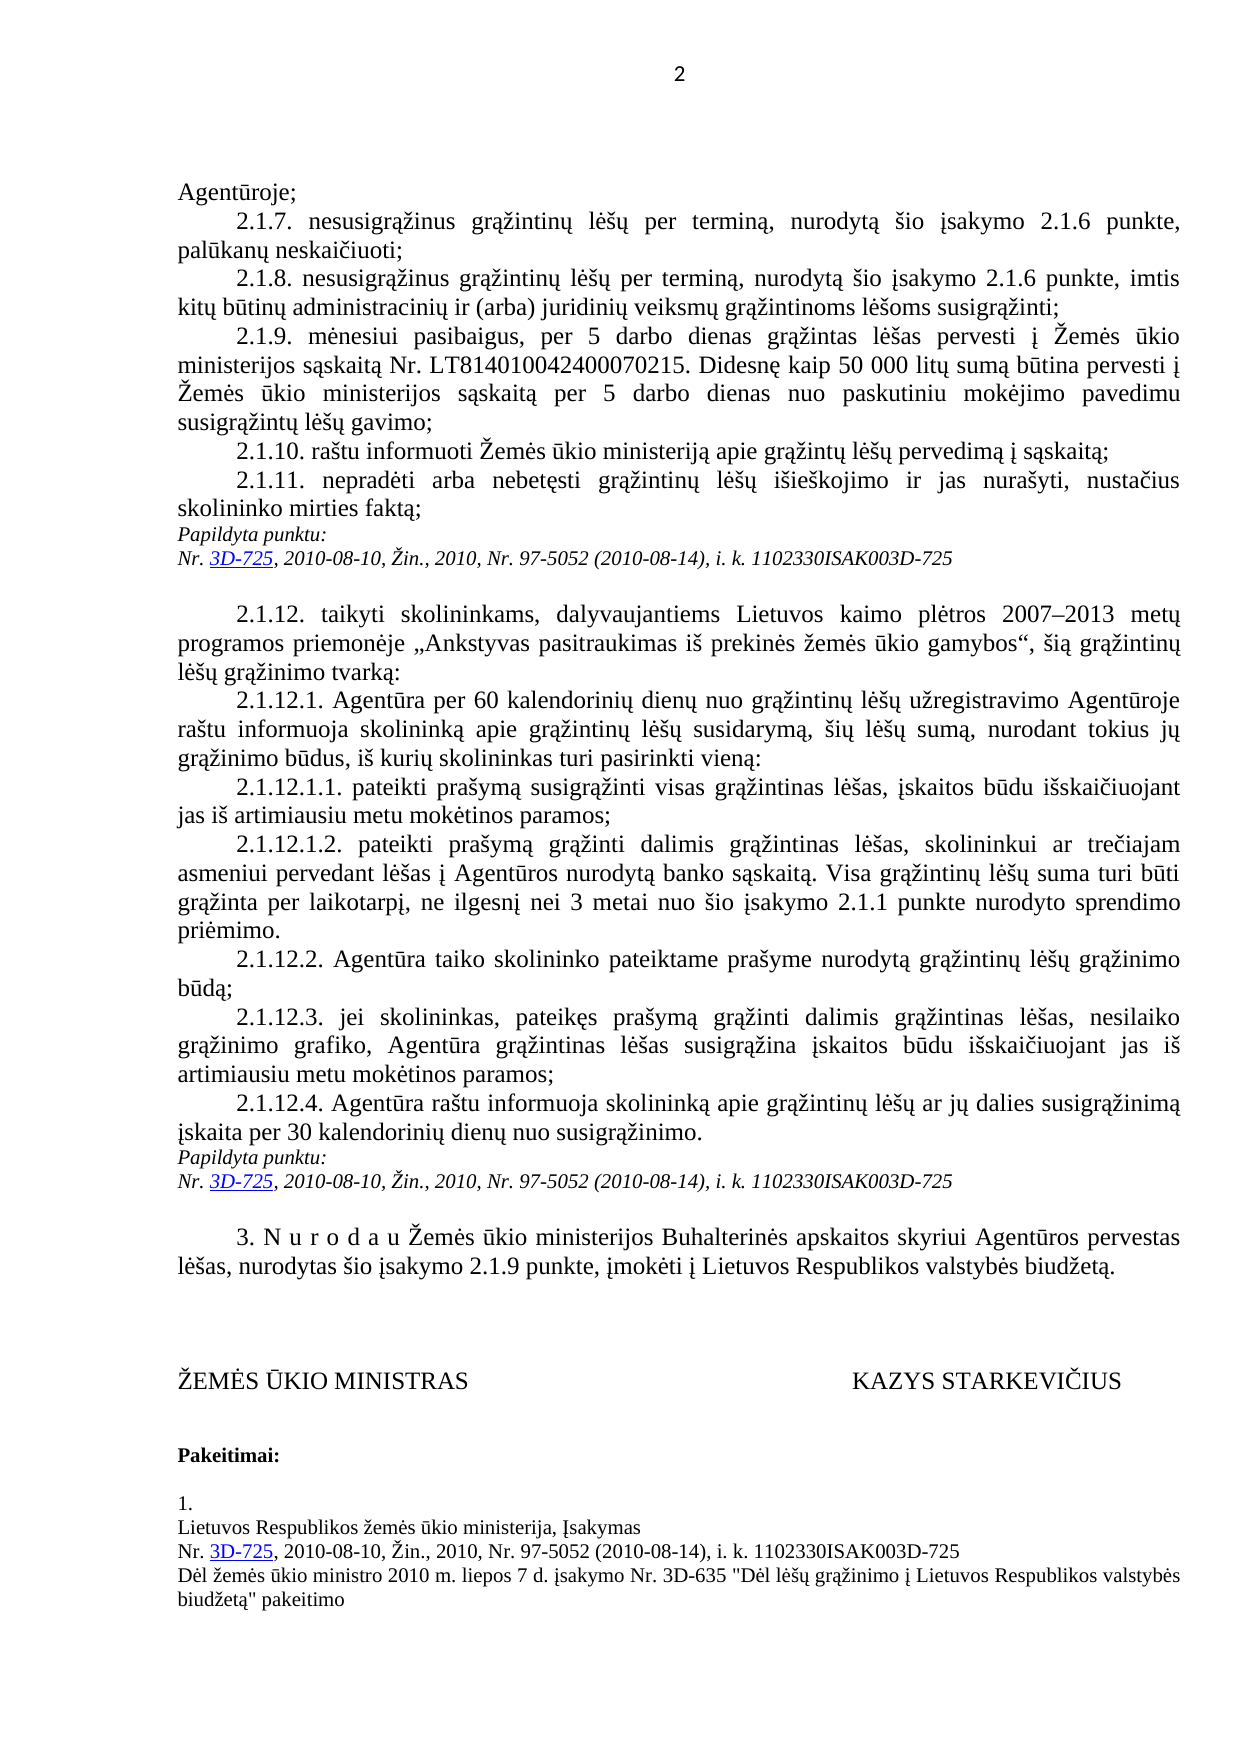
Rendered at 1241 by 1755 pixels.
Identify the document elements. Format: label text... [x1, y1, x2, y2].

text Žemės ūkio ministras Kazys Starkevičius [177, 1366, 1181, 1395]
text 2.1.12.4. Agentūra raštu informuoja skolininką apie grąžintinų lėšų ar jų dalies susigrąžinimą įskaita per 30 kalendorinių dienų nuo susigrąžinimo. [177, 1088, 1181, 1145]
text Agentūroje; [177, 177, 1181, 206]
text 2.1.12.3. jei skolininkas, pateikęs prašymą grąžinti dalimis grąžintinas lėšas, nesilaiko grąžinimo grafiko, Agentūra grąžintinas lėšas susigrąžina įskaitos būdu išskaičiuojant jas iš artimiausiu metu mokėtinos paramos; [177, 1002, 1181, 1088]
text Nr. 3D-725, 2010-08-10, Žin., 2010, Nr. 97-5052 (2010-08-14), i. k. 1102330ISAK003D-725 [177, 546, 1181, 570]
text 2.1.12. taikyti skolininkams, dalyvaujantiems Lietuvos kaimo plėtros 2007–2013 metų programos priemonėje „Ankstyvas pasitraukimas iš prekinės žemės ūkio gamybos“, šią grąžintinų lėšų grąžinimo tvarką: [177, 599, 1181, 685]
text 2.1.8. nesusigrąžinus grąžintinų lėšų per terminą, nurodytą šio įsakymo 2.1.6 punkte, imtis kitų būtinų administracinių ir (arba) juridinių veiksmų grąžintinoms lėšoms susigrąžinti; [177, 263, 1181, 321]
text 2.1.12.1.1. pateikti prašymą susigrąžinti visas grąžintinas lėšas, įskaitos būdu išskaičiuojant jas iš artimiausiu metu mokėtinos paramos; [177, 772, 1181, 829]
text 2.1.9. mėnesiui pasibaigus, per 5 darbo dienas grąžintas lėšas pervesti į Žemės ūkio ministerijos sąskaitą Nr. LT814010042400070215. Didesnę kaip 50 000 litų sumą būtina pervesti į Žemės ūkio ministerijos sąskaitą per 5 darbo dienas nuo paskutiniu mokėjimo pavedimu susigrąžintų lėšų gavimo; [177, 321, 1181, 436]
text 2.1.12.1.2. pateikti prašymą grąžinti dalimis grąžintinas lėšas, skolininkui ar trečiajam asmeniui pervedant lėšas į Agentūros nurodytą banko sąskaitą. Visa grąžintinų lėšų suma turi būti grąžinta per laikotarpį, ne ilgesnį nei 3 metai nuo šio įsakymo 2.1.1 punkte nurodyto sprendimo priėmimo. [177, 829, 1181, 944]
text Lietuvos Respublikos žemės ūkio ministerija, Įsakymas [177, 1515, 1181, 1539]
text 1. [177, 1491, 1181, 1515]
text 2.1.10. raštu informuoti Žemės ūkio ministeriją apie grąžintų lėšų pervedimą į sąskaitą; [177, 436, 1181, 465]
text Nr. 3D-725, 2010-08-10, Žin., 2010, Nr. 97-5052 (2010-08-14), i. k. 1102330ISAK003D-725 [177, 1169, 1181, 1193]
text 2.1.12.1. Agentūra per 60 kalendorinių dienų nuo grąžintinų lėšų užregistravimo Agentūroje raštu informuoja skolininką apie grąžintinų lėšų susidarymą, šių lėšų sumą, nurodant tokius jų grąžinimo būdus, iš kurių skolininkas turi pasirinkti vieną: [177, 685, 1181, 772]
text Nr. 3D-725, 2010-08-10, Žin., 2010, Nr. 97-5052 (2010-08-14), i. k. 1102330ISAK003D-725 [177, 1539, 1181, 1563]
text 2.1.7. nesusigrąžinus grąžintinų lėšų per terminą, nurodytą šio įsakymo 2.1.6 punkte, palūkanų neskaičiuoti; [177, 206, 1181, 263]
text 2.1.12.2. Agentūra taiko skolininko pateiktame prašyme nurodytą grąžintinų lėšų grąžinimo būdą; [177, 944, 1181, 1002]
text 2.1.11. nepradėti arba nebetęsti grąžintinų lėšų išieškojimo ir jas nurašyti, nustačius skolininko mirties faktą; [177, 465, 1181, 522]
text Papildyta punktu: [177, 1145, 1181, 1169]
text Dėl žemės ūkio ministro 2010 m. liepos 7 d. įsakymo Nr. 3D-635 "Dėl lėšų grąžinimo į Lietuvos Respublikos valstybės biudžetą" pakeitimo [177, 1563, 1181, 1611]
text Papildyta punktu: [177, 522, 1181, 546]
text Pakeitimai: [177, 1443, 1181, 1467]
text 3. N u r o d a u Žemės ūkio ministerijos Buhalterinės apskaitos skyriui Agentūros pervestas lėšas, nurodytas šio įsakymo 2.1.9 punkte, įmokėti į Lietuvos Respublikos valstybės biudžetą. [177, 1222, 1181, 1280]
